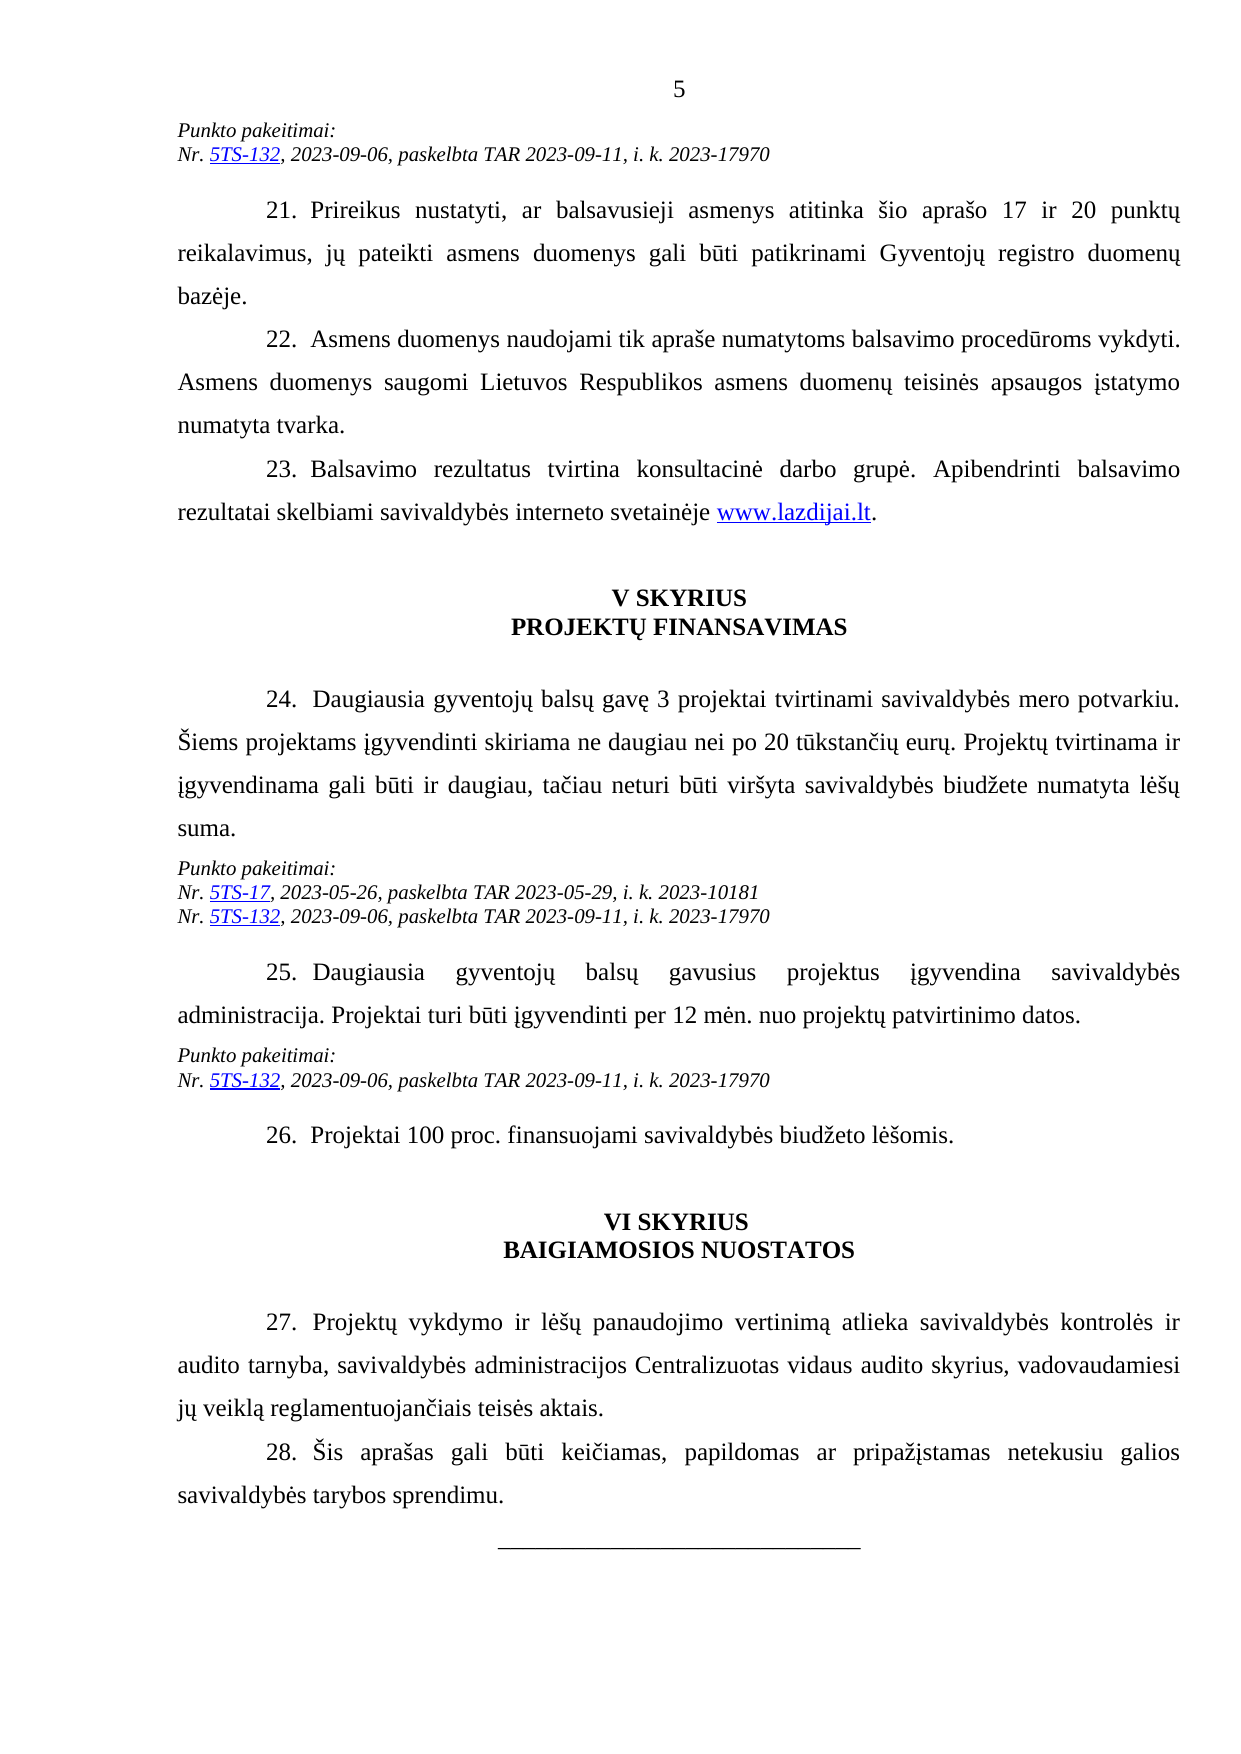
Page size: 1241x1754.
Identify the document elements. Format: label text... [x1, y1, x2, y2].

text Nr. 5TS-132, 2023-09-06, paskelbta TAR 2023-09-11, i. k. 2023-17970 [177, 1067, 1181, 1092]
text V SKYRIUS [177, 583, 1181, 612]
text Nr. 5TS-132, 2023-09-06, paskelbta TAR 2023-09-11, i. k. 2023-17970 [177, 142, 1181, 166]
text Nr. 5TS-17, 2023-05-26, paskelbta TAR 2023-05-29, i. k. 2023-10181 [177, 880, 1181, 904]
text _____________________________ [177, 1523, 1181, 1552]
text 21. Prireikus nustatyti, ar balsavusieji asmenys atitinka šio aprašo 17 ir 20 punktų reikalavimus, jų pateikti asmens duomenys gali būti patikrinami Gyventojų registro duomenų bazėje. [177, 195, 1181, 310]
text 22. Asmens duomenys naudojami tik apraše numatytoms balsavimo procedūroms vykdyti. Asmens duomenys saugomi Lietuvos Respublikos asmens duomenų teisinės apsaugos įstatymo numatyta tvarka. [177, 324, 1181, 439]
text 23. Balsavimo rezultatus tvirtina konsultacinė darbo grupė. Apibendrinti balsavimo rezultatai skelbiami savivaldybės interneto svetainėje www.lazdijai.lt. [177, 454, 1181, 526]
text Punkto pakeitimai: [177, 118, 1181, 142]
text PROJEKTŲ FINANSAVIMAS [177, 612, 1181, 641]
text 25. Daugiausia gyventojų balsų gavusius projektus įgyvendina savivaldybės administracija. Projektai turi būti įgyvendinti per 12 mėn. nuo projektų patvirtinimo datos. [177, 957, 1181, 1029]
text VI SKYRIUS [177, 1207, 1181, 1235]
text BAIGIAMOSIOS NUOSTATOS [177, 1235, 1181, 1264]
text 26. Projektai 100 proc. finansuojami savivaldybės biudžeto lėšomis. [177, 1120, 1181, 1149]
text Punkto pakeitimai: [177, 856, 1181, 880]
text 27. Projektų vykdymo ir lėšų panaudojimo vertinimą atlieka savivaldybės kontrolės ir audito tarnyba, savivaldybės administracijos Centralizuotas vidaus audito skyrius, vadovaudamiesi jų veiklą reglamentuojančiais teisės aktais. [177, 1307, 1181, 1422]
text 24. Daugiausia gyventojų balsų gavę 3 projektai tvirtinami savivaldybės mero potvarkiu. Šiems projektams įgyvendinti skiriama ne daugiau nei po 20 tūkstančių eurų. Projektų tvirtinama ir įgyvendinama gali būti ir daugiau, tačiau neturi būti viršyta savivaldybės biudžete numatyta lėšų suma. [177, 684, 1181, 842]
text Nr. 5TS-132, 2023-09-06, paskelbta TAR 2023-09-11, i. k. 2023-17970 [177, 904, 1181, 928]
text Punkto pakeitimai: [177, 1043, 1181, 1067]
text 28. Šis aprašas gali būti keičiamas, papildomas ar pripažįstamas netekusiu galios savivaldybės tarybos sprendimu. [177, 1437, 1181, 1508]
